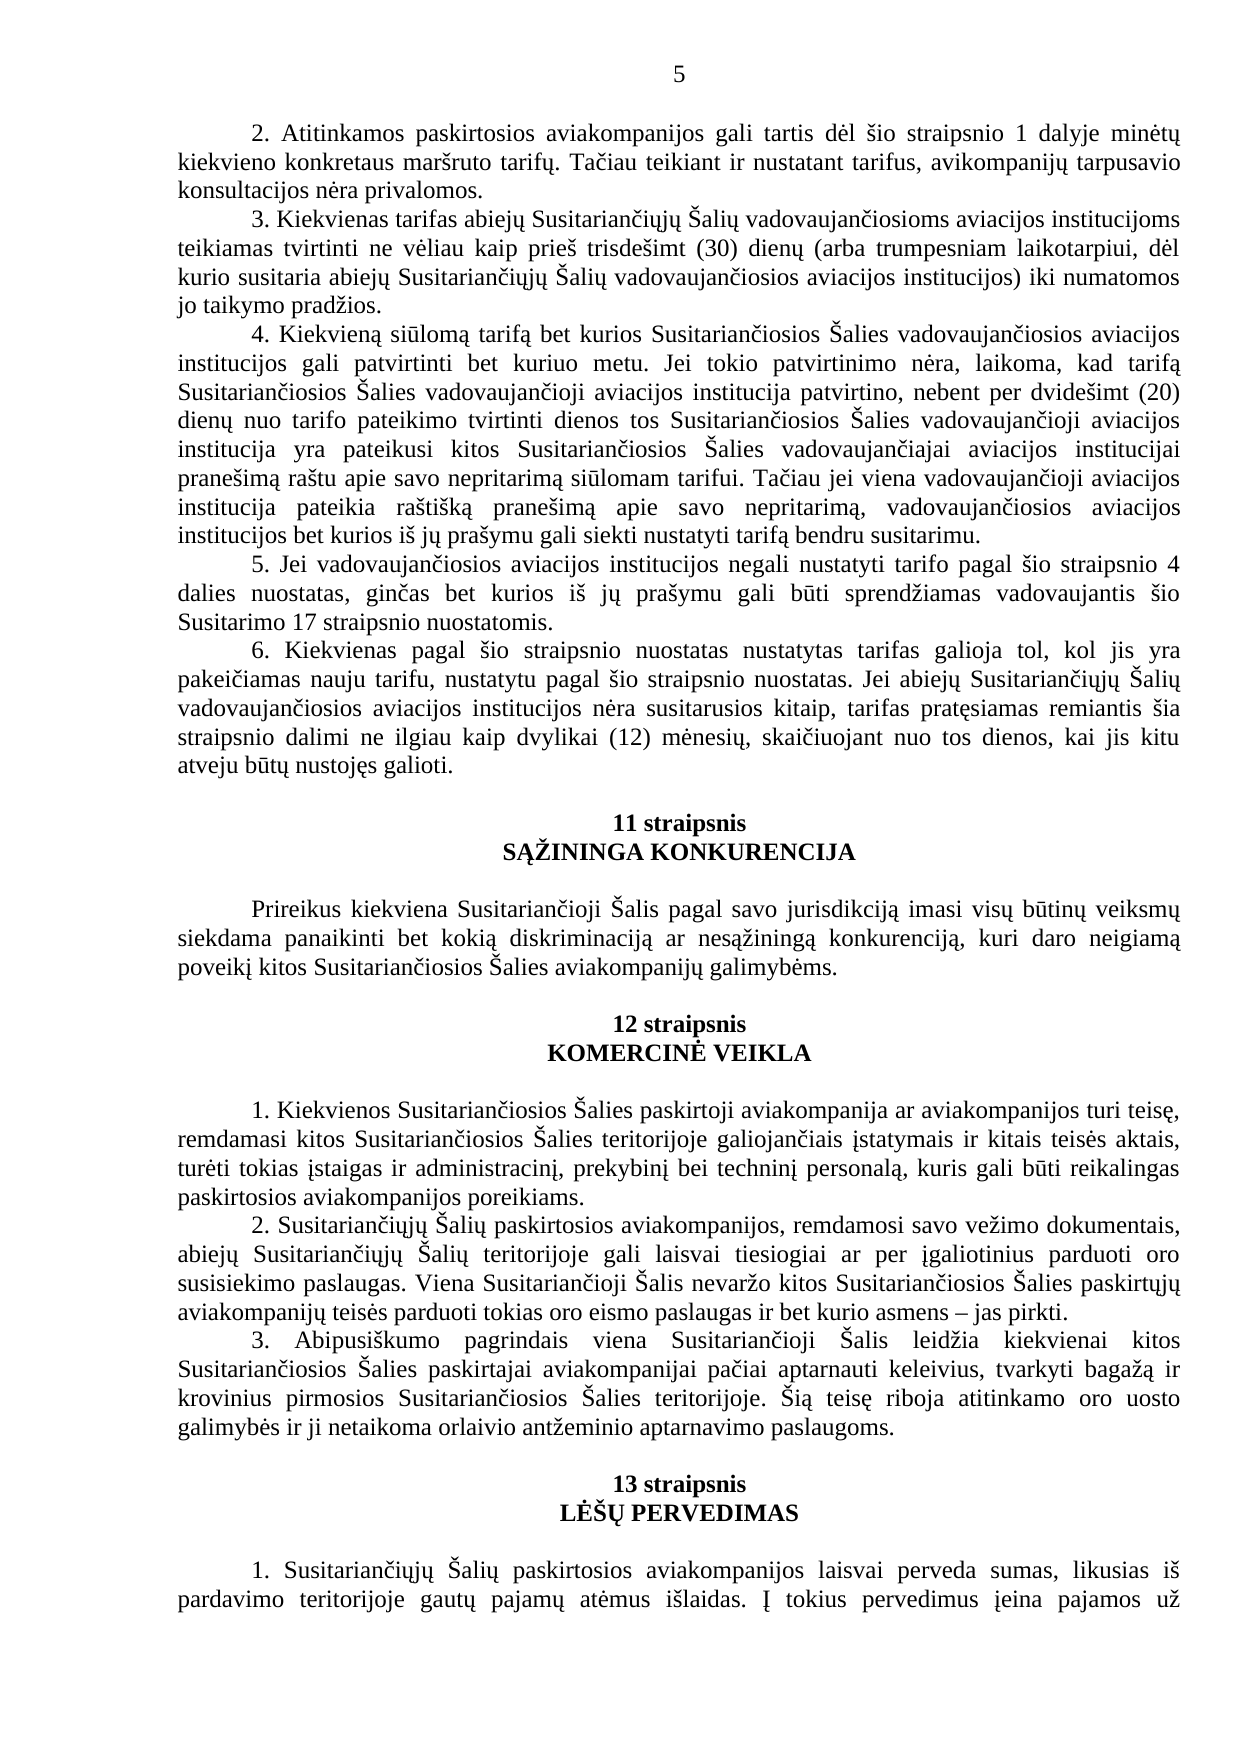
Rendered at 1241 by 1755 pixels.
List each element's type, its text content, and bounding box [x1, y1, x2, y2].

text 3. Abipusiškumo pagrindais viena Susitariančioji Šalis leidžia kiekvienai kitos Susitariančiosios Šalies paskirtajai aviakompanijai pačiai aptarnauti keleivius, tvarkyti bagažą ir krovinius pirmosios Susitariančiosios Šalies teritorijoje. Šią teisę riboja atitinkamo oro uosto galimybės ir ji netaikoma orlaivio antžeminio aptarnavimo paslaugoms. [177, 1326, 1181, 1441]
text 1. Susitariančiųjų Šalių paskirtosios aviakompanijos laisvai perveda sumas, likusias iš pardavimo teritorijoje gautų pajamų atėmus išlaidas. Į tokius pervedimus įeina pajamos už [177, 1556, 1181, 1613]
text 2. Atitinkamos paskirtosios aviakompanijos gali tartis dėl šio straipsnio 1 dalyje minėtų kiekvieno konkretaus maršruto tarifų. Tačiau teikiant ir nustatant tarifus, avikompanijų tarpusavio konsultacijos nėra privalomos. [177, 118, 1181, 204]
text 3. Kiekvienas tarifas abiejų Susitariančiųjų Šalių vadovaujančiosioms aviacijos institucijoms teikiamas tvirtinti ne vėliau kaip prieš trisdešimt (30) dienų (arba trumpesniam laikotarpiui, dėl kurio susitaria abiejų Susitariančiųjų Šalių vadovaujančiosios aviacijos institucijos) iki numatomos jo taikymo pradžios. [177, 204, 1181, 319]
text 11 straipsnis [177, 808, 1181, 837]
text 13 straipsnis [177, 1469, 1181, 1498]
text 6. Kiekvienas pagal šio straipsnio nuostatas nustatytas tarifas galioja tol, kol jis yra pakeičiamas nauju tarifu, nustatytu pagal šio straipsnio nuostatas. Jei abiejų Susitariančiųjų Šalių vadovaujančiosios aviacijos institucijos nėra susitarusios kitaip, tarifas pratęsiamas remiantis šia straipsnio dalimi ne ilgiau kaip dvylikai (12) mėnesių, skaičiuojant nuo tos dienos, kai jis kitu atveju būtų nustojęs galioti. [177, 636, 1181, 779]
text 4. Kiekvieną siūlomą tarifą bet kurios Susitariančiosios Šalies vadovaujančiosios aviacijos institucijos gali patvirtinti bet kuriuo metu. Jei tokio patvirtinimo nėra, laikoma, kad tarifą Susitariančiosios Šalies vadovaujančioji aviacijos institucija patvirtino, nebent per dvidešimt (20) dienų nuo tarifo pateikimo tvirtinti dienos tos Susitariančiosios Šalies vadovaujančioji aviacijos institucija yra pateikusi kitos Susitariančiosios Šalies vadovaujančiajai aviacijos institucijai pranešimą raštu apie savo nepritarimą siūlomam tarifui. Tačiau jei viena vadovaujančioji aviacijos institucija pateikia raštišką pranešimą apie savo nepritarimą, vadovaujančiosios aviacijos institucijos bet kurios iš jų prašymu gali siekti nustatyti tarifą bendru susitarimu. [177, 319, 1181, 549]
text Prireikus kiekviena Susitariančioji Šalis pagal savo jurisdikciją imasi visų būtinų veiksmų siekdama panaikinti bet kokią diskriminaciją ar nesąžiningą konkurenciją, kuri daro neigiamą poveikį kitos Susitariančiosios Šalies aviakompanijų galimybėms. [177, 894, 1181, 981]
text Sąžininga konkurencija [177, 837, 1181, 866]
text Komercinė veikla [177, 1038, 1181, 1067]
text 1. Kiekvienos Susitariančiosios Šalies paskirtoji aviakompanija ar aviakompanijos turi teisę, remdamasi kitos Susitariančiosios Šalies teritorijoje galiojančiais įstatymais ir kitais teisės aktais, turėti tokias įstaigas ir administracinį, prekybinį bei techninį personalą, kuris gali būti reikalingas paskirtosios aviakompanijos poreikiams. [177, 1096, 1181, 1211]
text Lėšų pervedimas [177, 1498, 1181, 1527]
text 5. Jei vadovaujančiosios aviacijos institucijos negali nustatyti tarifo pagal šio straipsnio 4 dalies nuostatas, ginčas bet kurios iš jų prašymu gali būti sprendžiamas vadovaujantis šio Susitarimo 17 straipsnio nuostatomis. [177, 549, 1181, 636]
text 2. Susitariančiųjų Šalių paskirtosios aviakompanijos, remdamosi savo vežimo dokumentais, abiejų Susitariančiųjų Šalių teritorijoje gali laisvai tiesiogiai ar per įgaliotinius parduoti oro susisiekimo paslaugas. Viena Susitariančioji Šalis nevaržo kitos Susitariančiosios Šalies paskirtųjų aviakompanijų teisės parduoti tokias oro eismo paslaugas ir bet kurio asmens – jas pirkti. [177, 1211, 1181, 1326]
text 12 straipsnis [177, 1009, 1181, 1038]
